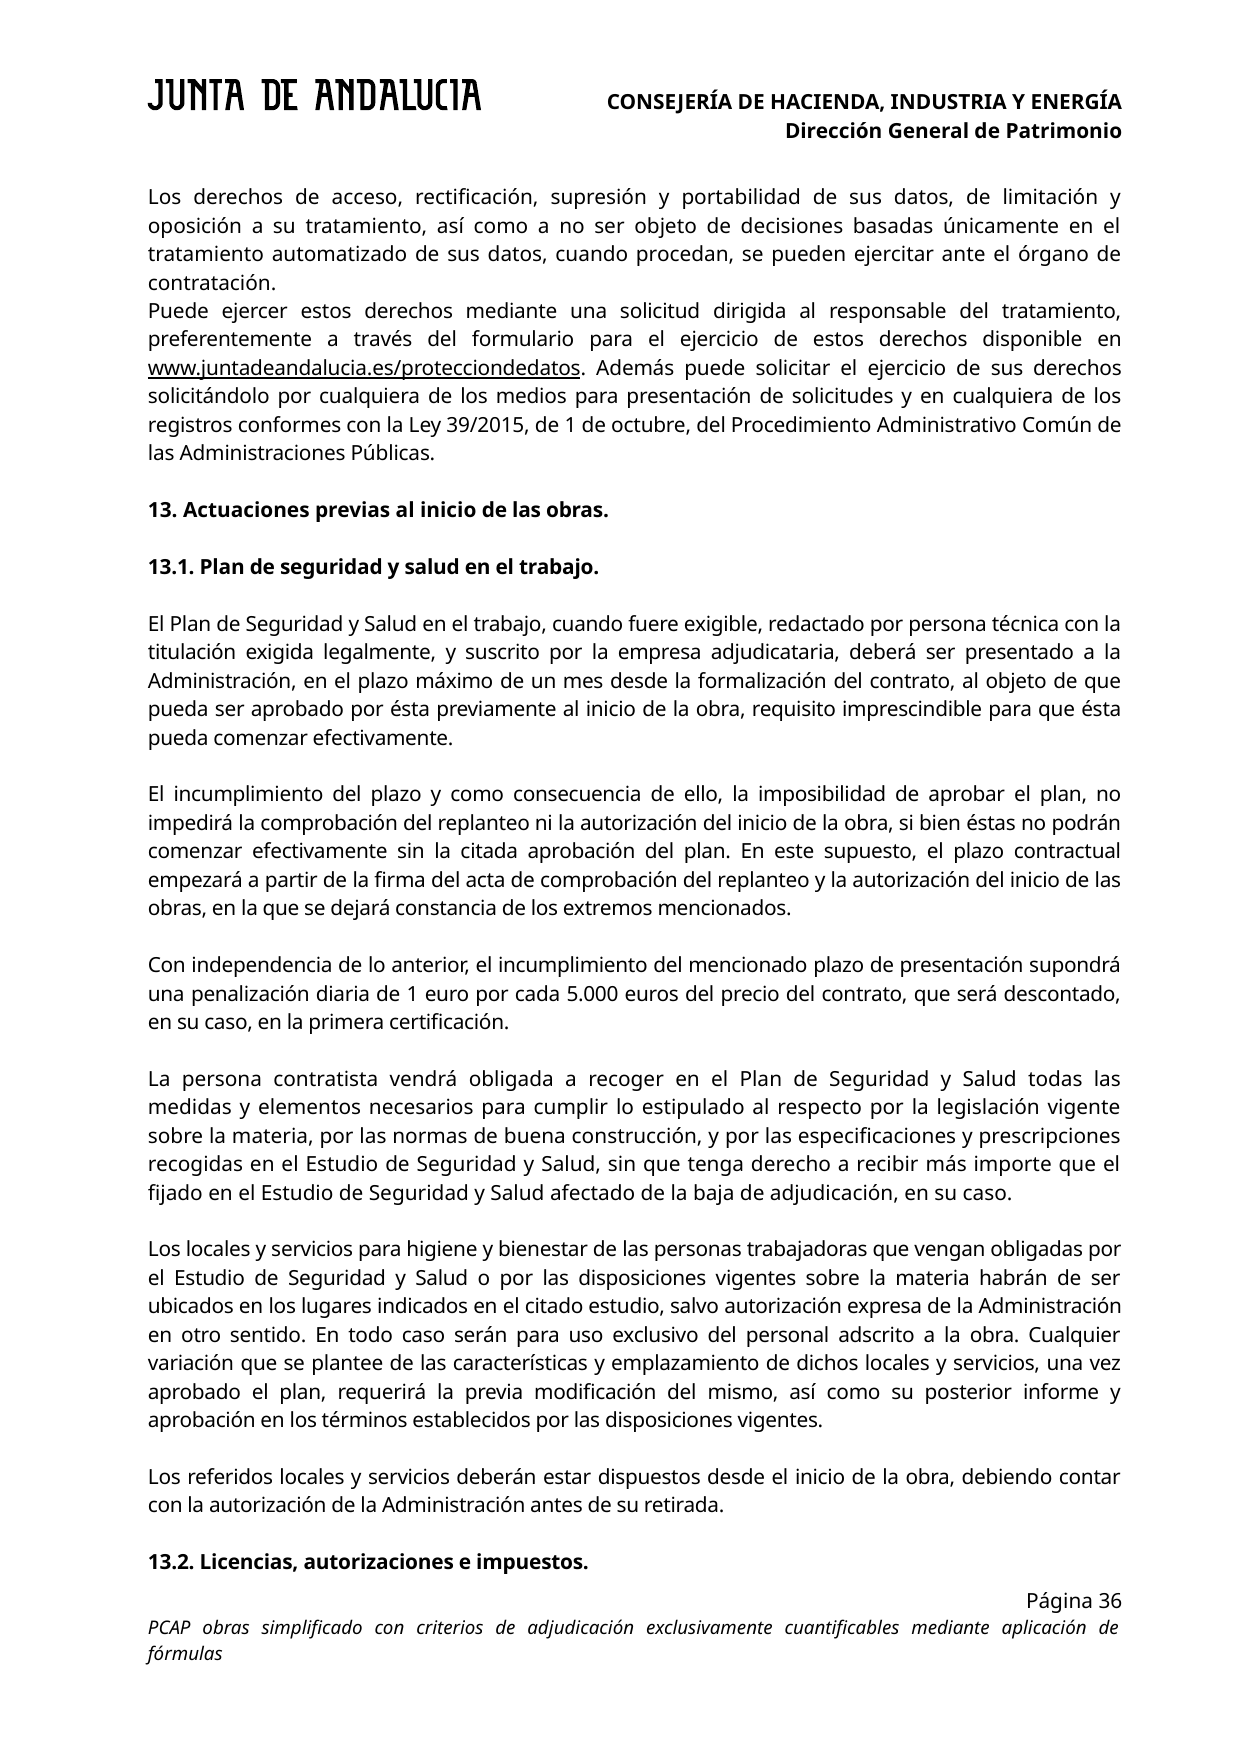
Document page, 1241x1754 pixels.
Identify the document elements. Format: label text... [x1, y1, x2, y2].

text Puede ejercer estos derechos mediante una solicitud dirigida al responsable del tratamiento, preferentemente a través del formulario para el ejercicio de estos derechos disponible en www.juntadeandalucia.es/protecciondedatos. Además puede solicitar el ejercicio de sus derechos solicitándolo por cualquiera de los medios para presentación de solicitudes y en cualquiera de los registros conformes con la Ley 39/2015, de 1 de octubre, del Procedimiento Administrativo Común de las Administraciones Públicas. [148, 296, 1122, 467]
text 13. Actuaciones previas al inicio de las obras. [148, 495, 1122, 524]
text Con independencia de lo anterior, el incumplimiento del mencionado plazo de presentación supondrá una penalización diaria de 1 euro por cada 5.000 euros del precio del contrato, que será descontado, en su caso, en la primera certificación. [148, 950, 1122, 1036]
text La persona contratista vendrá obligada a recoger en el Plan de Seguridad y Salud todas las medidas y elementos necesarios para cumplir lo estipulado al respecto por la legislación vigente sobre la materia, por las normas de buena construcción, y por las especificaciones y prescripciones recogidas en el Estudio de Seguridad y Salud, sin que tenga derecho a recibir más importe que el fijado en el Estudio de Seguridad y Salud afectado de la baja de adjudicación, en su caso. [148, 1064, 1122, 1206]
text Los locales y servicios para higiene y bienestar de las personas trabajadoras que vengan obligadas por el Estudio de Seguridad y Salud o por las disposiciones vigentes sobre la materia habrán de ser ubicados en los lugares indicados en el citado estudio, salvo autorización expresa de la Administración en otro sentido. En todo caso serán para uso exclusivo del personal adscrito a la obra. Cualquier variación que se plantee de las características y emplazamiento de dichos locales y servicios, una vez aprobado el plan, requerirá la previa modificación del mismo, así como su posterior informe y aprobación en los términos establecidos por las disposiciones vigentes. [148, 1234, 1122, 1434]
text El incumplimiento del plazo y como consecuencia de ello, la imposibilidad de aprobar el plan, no impedirá la comprobación del replanteo ni la autorización del inicio de la obra, si bien éstas no podrán comenzar efectivamente sin la citada aprobación del plan. En este supuesto, el plazo contractual empezará a partir de la firma del acta de comprobación del replanteo y la autorización del inicio de las obras, en la que se dejará constancia de los extremos mencionados. [148, 779, 1122, 922]
text 13.1. Plan de seguridad y salud en el trabajo. [148, 552, 1122, 581]
text El Plan de Seguridad y Salud en el trabajo, cuando fuere exigible, redactado por persona técnica con la titulación exigida legalmente, y suscrito por la empresa adjudicataria, deberá ser presentado a la Administración, en el plazo máximo de un mes desde la formalización del contrato, al objeto de que pueda ser aprobado por ésta previamente al inicio de la obra, requisito imprescindible para que ésta pueda comenzar efectivamente. [148, 609, 1122, 751]
text 13.2. Licencias, autorizaciones e impuestos. [148, 1547, 1122, 1576]
text Los referidos locales y servicios deberán estar dispuestos desde el inicio de la obra, debiendo contar con la autorización de la Administración antes de su retirada. [148, 1462, 1122, 1519]
text Los derechos de acceso, rectificación, supresión y portabilidad de sus datos, de limitación y oposición a su tratamiento, así como a no ser objeto de decisiones basadas únicamente en el tratamiento automatizado de sus datos, cuando procedan, se pueden ejercitar ante el órgano de contratación. [148, 182, 1122, 296]
